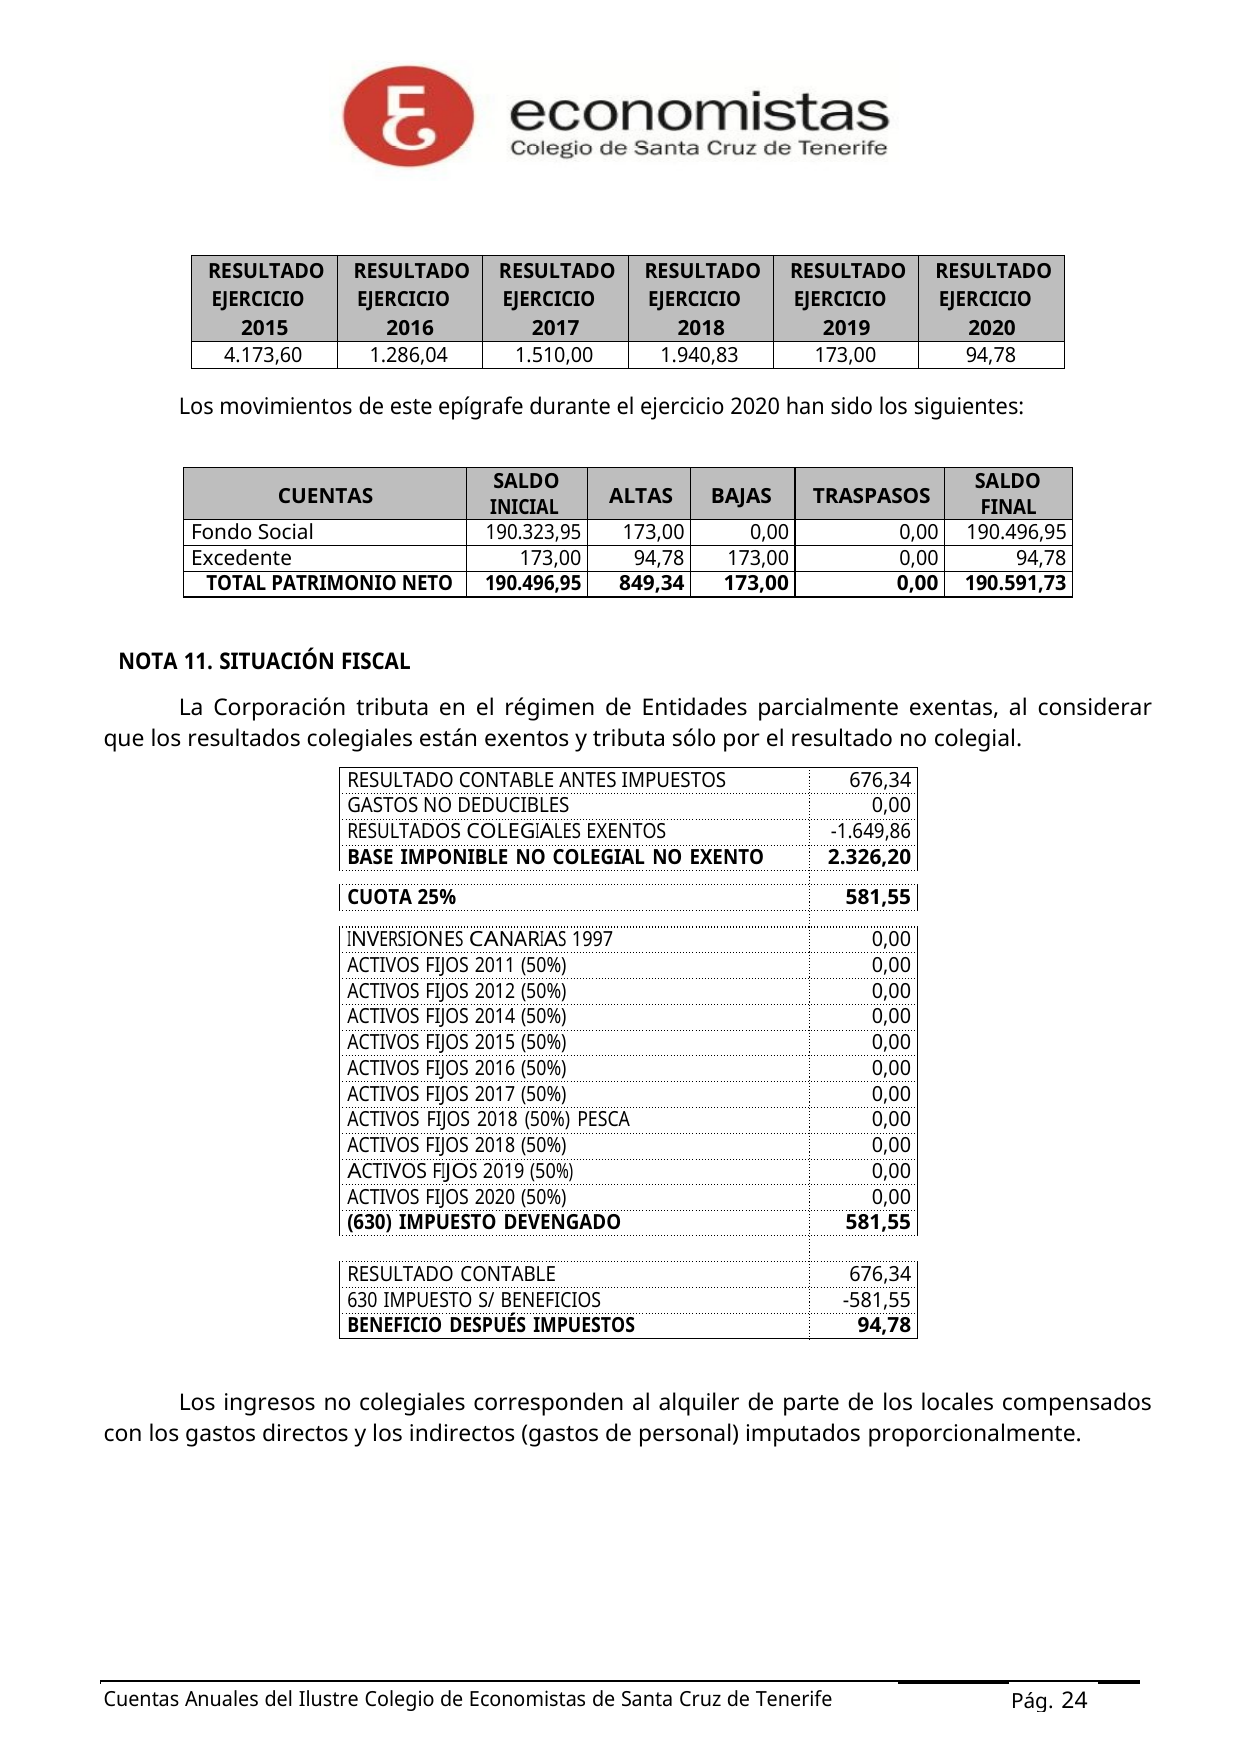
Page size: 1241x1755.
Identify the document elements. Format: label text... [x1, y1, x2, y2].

table_cell 0,00 [810, 1184, 917, 1210]
table_cell -1.649,86 [810, 819, 917, 844]
table_cell 0,00 [796, 546, 944, 571]
table_header RESULTADO EJERCICIO 2018 [629, 256, 773, 341]
table_cell 94,78 [945, 546, 1072, 571]
table_header RESULTADO EJERCICIO 2016 [338, 256, 482, 341]
table_cell INVERSIONES CANARIAS 1997 [340, 926, 809, 952]
table_header BAJAS [691, 468, 794, 519]
table_header RESULTADO CONTABLE ANTES IMPUESTOS [340, 768, 809, 793]
table_cell 0,00 [810, 1055, 917, 1081]
table_cell 2.326,20 [810, 845, 917, 870]
table_cell 94,78 [919, 342, 1064, 368]
table_cell 173,00 [588, 520, 690, 545]
table_cell 173,00 [691, 572, 794, 596]
table_cell 1.286,04 [338, 342, 482, 368]
table_cell 173,00 [774, 342, 918, 368]
table_header RESULTADO EJERCICIO 2017 [483, 256, 628, 341]
table_cell 0,00 [796, 572, 944, 596]
table_cell TOTAL PATRIMONIO NETO [184, 572, 466, 596]
table_cell ACTIVOS FIJOS 2014 (50%) [340, 1004, 809, 1029]
table_header RESULTADO EJERCICIO 2015 [192, 256, 337, 341]
table_cell 190.496,95 [467, 572, 587, 596]
table_cell ACTIVOS FIJOS 2011 (50%) [340, 952, 809, 978]
table_header RESULTADO EJERCICIO 2019 [774, 256, 918, 341]
table_cell 190.591,73 [945, 572, 1072, 596]
table_cell 0,00 [810, 1004, 917, 1029]
table_cell 0,00 [810, 793, 917, 819]
table_cell ACTIVOS FIJOS 2020 (50%) [340, 1184, 809, 1210]
table_cell 0,00 [810, 1159, 917, 1184]
table_cell [340, 1235, 809, 1261]
table_cell 581,55 [810, 884, 917, 910]
table_cell 676,34 [810, 1261, 917, 1287]
table_cell (630) IMPUESTO DEVENGADO [340, 1210, 809, 1235]
table_cell ACTIVOS FIJOS 2017 (50%) [340, 1081, 809, 1107]
table_cell Excedente [184, 546, 466, 571]
table_cell 4.173,60 [192, 342, 337, 368]
text Los ingresos no colegiales corresponden al alquiler de parte de los locales compensados con los gastos directos y los indirectos (gastos de personal) imputados proporcionalmente. [103, 1386, 1152, 1448]
table_cell ACTIVOS FIJOS 2019 (50%) [340, 1159, 809, 1184]
table_cell ACTIVOS FIJOS 2016 (50%) [340, 1055, 809, 1081]
table_cell 0,00 [796, 520, 944, 545]
table_cell 1.510,00 [483, 342, 628, 368]
subtitle NOTA 11. SITUACIÓN FISCAL [118, 645, 1180, 676]
table_cell 0,00 [691, 520, 794, 545]
table_cell 0,00 [810, 1081, 917, 1107]
table_header CUENTAS [184, 468, 466, 519]
table_cell 581,55 [810, 1210, 917, 1235]
table_cell [810, 910, 917, 926]
table_cell 849,34 [588, 572, 690, 596]
table_header TRASPASOS [796, 468, 944, 519]
table_cell 190.496,95 [945, 520, 1072, 545]
table_cell ACTIVOS FIJOS 2012 (50%) [340, 978, 809, 1004]
table_header ALTAS [588, 468, 690, 519]
table_cell ACTIVOS FIJOS 2015 (50%) [340, 1030, 809, 1055]
table_cell [810, 1235, 917, 1261]
table_cell BENEFICIO DESPUÉS IMPUESTOS [340, 1313, 809, 1338]
table_header 676,34 [810, 768, 917, 793]
table_cell Fondo Social [184, 520, 466, 545]
text Los movimientos de este epígrafe durante el ejercicio 2020 han sido los siguientes: [178, 390, 1180, 421]
table_cell [810, 870, 917, 884]
table_header RESULTADO EJERCICIO 2020 [919, 256, 1064, 341]
text La Corporación tributa en el régimen de Entidades parcialmente exentas, al considerar que los resultados colegiales están exentos y tributa sólo por el resultado no colegial. [103, 691, 1152, 753]
table_cell 630 IMPUESTO S/ BENEFICIOS [340, 1287, 809, 1313]
table_cell 0,00 [810, 1107, 917, 1133]
table_cell 190.323,95 [467, 520, 587, 545]
table_cell 94,78 [588, 546, 690, 571]
table_cell RESULTADO CONTABLE [340, 1261, 809, 1287]
table_cell 173,00 [691, 546, 794, 571]
table_cell ACTIVOS FIJOS 2018 (50%) [340, 1133, 809, 1158]
table_cell ACTIVOS FIJOS 2018 (50%) PESCA [340, 1107, 809, 1133]
table_cell CUOTA 25% [340, 884, 809, 910]
table_cell 0,00 [810, 978, 917, 1004]
table_cell -581,55 [810, 1287, 917, 1313]
table_cell GASTOS NO DEDUCIBLES [340, 793, 809, 819]
table_cell 173,00 [467, 546, 587, 571]
table_cell 1.940,83 [629, 342, 773, 368]
table_cell 0,00 [810, 1030, 917, 1055]
table_header SALDO FINAL [945, 468, 1072, 519]
table_cell [340, 910, 809, 926]
table_cell 94,78 [810, 1313, 917, 1338]
table_cell 0,00 [810, 926, 917, 952]
table_cell 0,00 [810, 952, 917, 978]
table_cell BASE IMPONIBLE NO COLEGIAL NO EXENTO [340, 845, 809, 870]
table_header SALDO INICIAL [467, 468, 587, 519]
table_cell 0,00 [810, 1133, 917, 1158]
table_cell RESULTADOS COLEGIALES EXENTOS [340, 819, 809, 844]
table_cell [340, 870, 809, 884]
